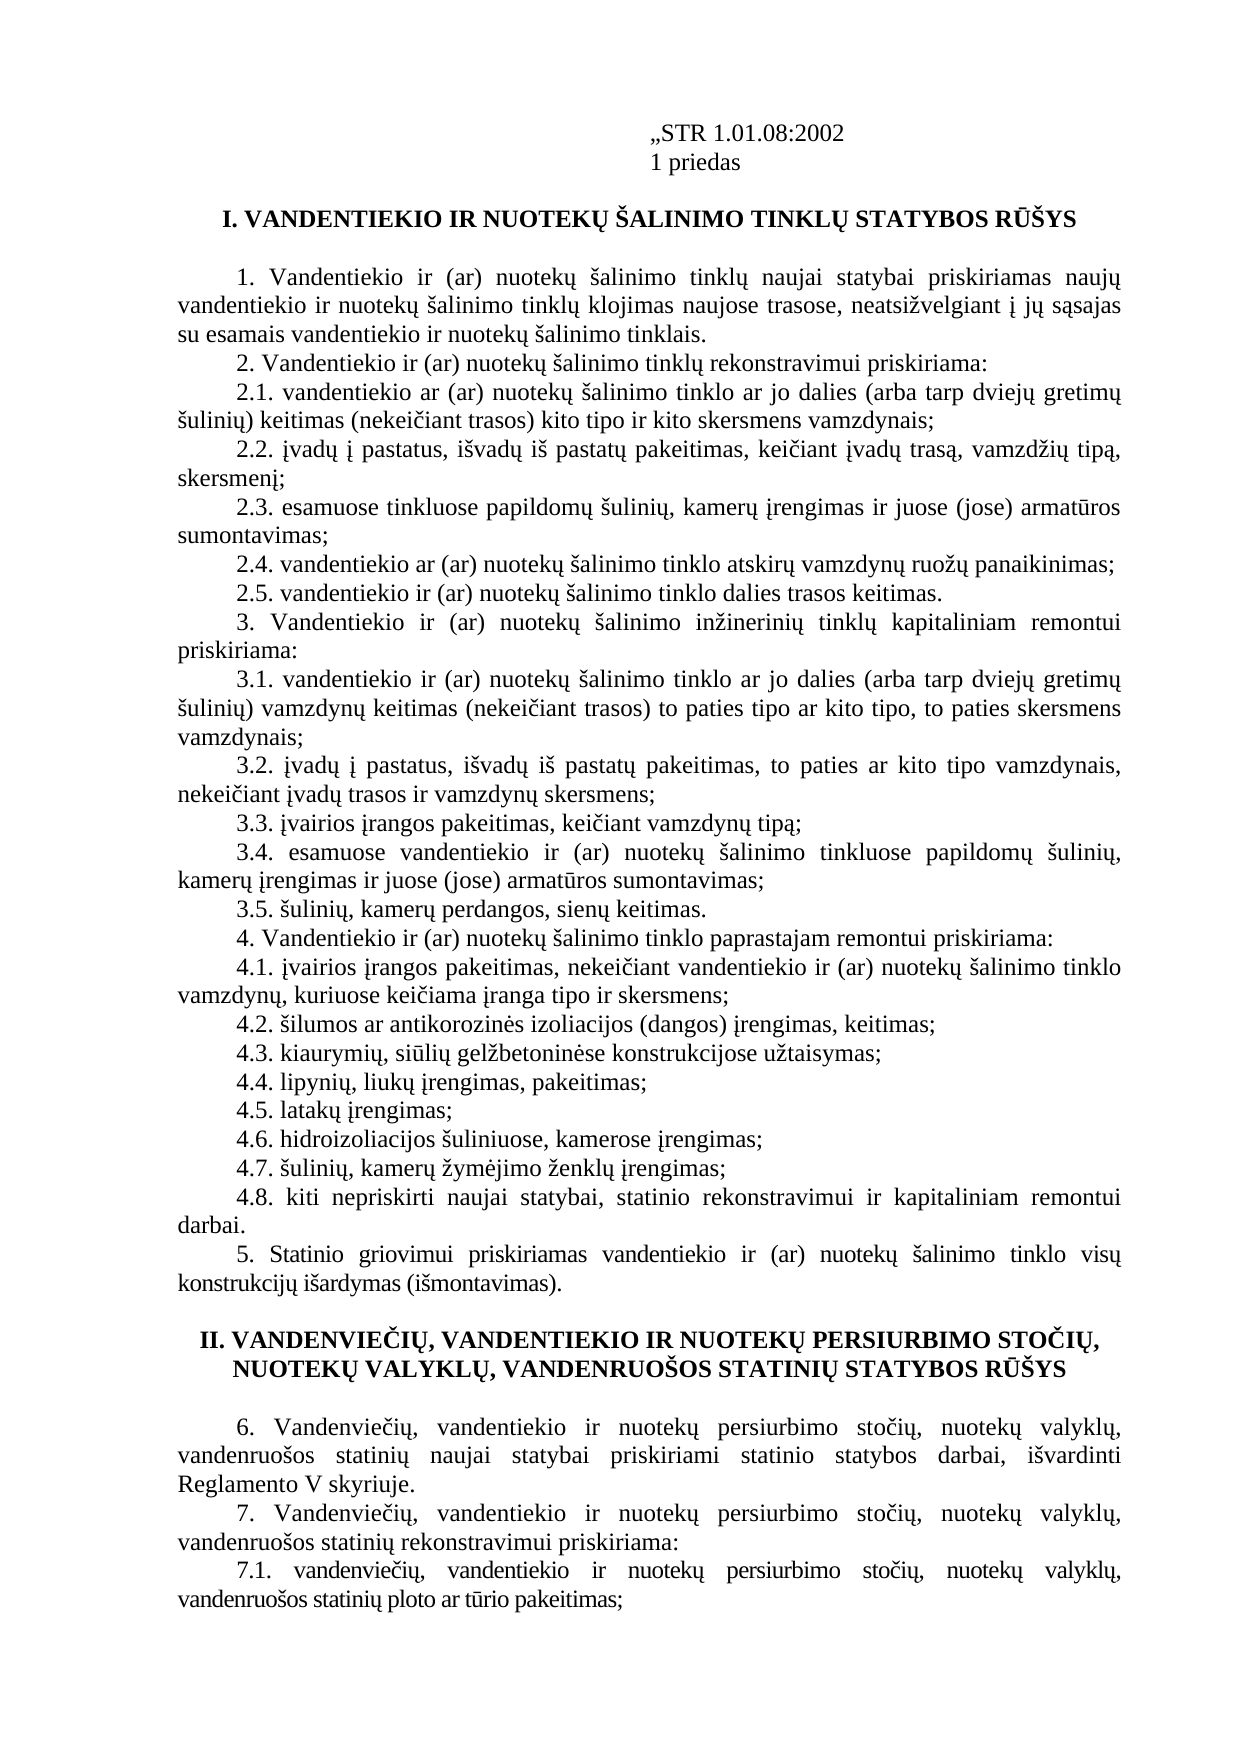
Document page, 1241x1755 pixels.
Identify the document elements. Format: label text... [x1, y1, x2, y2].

text 5. Statinio griovimui priskiriamas vandentiekio ir (ar) nuotekų šalinimo tinklo visų konstrukcijų išardymas (išmontavimas). [177, 1239, 1122, 1297]
text 7. Vandenviečių, vandentiekio ir nuotekų persiurbimo stočių, nuotekų valyklų, vandenruošos statinių rekonstravimui priskiriama: [177, 1498, 1122, 1556]
text 2.3. esamuose tinkluose papildomų šulinių, kamerų įrengimas ir juose (jose) armatūros sumontavimas; [177, 492, 1122, 549]
text 3.2. įvadų į pastatus, išvadų iš pastatų pakeitimas, to paties ar kito tipo vamzdynais, nekeičiant įvadų trasos ir vamzdynų skersmens; [177, 751, 1122, 808]
text 7.1. vandenviečių, vandentiekio ir nuotekų persiurbimo stočių, nuotekų valyklų, vandenruošos statinių ploto ar tūrio pakeitimas; [177, 1556, 1122, 1613]
text II. VANDENVIEČIŲ, VANDENTIEKIO IR NUOTEKŲ PERSIURBIMO STOČIŲ, NUOTEKŲ VALYKLŲ, VANDENRUOŠOS STATINIŲ STATYBOS RŪŠYS [177, 1326, 1122, 1383]
text 4.2. šilumos ar antikorozinės izoliacijos (dangos) įrengimas, keitimas; [177, 1009, 1122, 1038]
text 4.3. kiaurymių, siūlių gelžbetoninėse konstrukcijose užtaisymas; [177, 1038, 1122, 1067]
text 2.5. vandentiekio ir (ar) nuotekų šalinimo tinklo dalies trasos keitimas. [177, 578, 1122, 607]
text 4.5. latakų įrengimas; [177, 1096, 1122, 1124]
text 4.4. lipynių, liukų įrengimas, pakeitimas; [177, 1067, 1122, 1096]
text 1 priedas [649, 147, 1122, 176]
text „STR 1.01.08:2002 [649, 118, 1122, 147]
text 2.1. vandentiekio ar (ar) nuotekų šalinimo tinklo ar jo dalies (arba tarp dviejų gretimų šulinių) keitimas (nekeičiant trasos) kito tipo ir kito skersmens vamzdynais; [177, 377, 1122, 434]
text 4.8. kiti nepriskirti naujai statybai, statinio rekonstravimui ir kapitaliniam remontui darbai. [177, 1182, 1122, 1239]
text 4. Vandentiekio ir (ar) nuotekų šalinimo tinklo paprastajam remontui priskiriama: [177, 923, 1122, 952]
text I. VANDENTIEKIO IR NUOTEKŲ ŠALINIMO TINKLŲ STATYBOS RŪŠYS [177, 204, 1122, 233]
text 3.1. vandentiekio ir (ar) nuotekų šalinimo tinklo ar jo dalies (arba tarp dviejų gretimų šulinių) vamzdynų keitimas (nekeičiant trasos) to paties tipo ar kito tipo, to paties skersmens vamzdynais; [177, 664, 1122, 751]
text 2. Vandentiekio ir (ar) nuotekų šalinimo tinklų rekonstravimui priskiriama: [177, 348, 1122, 377]
text 3.5. šulinių, kamerų perdangos, sienų keitimas. [177, 894, 1122, 923]
text 2.4. vandentiekio ar (ar) nuotekų šalinimo tinklo atskirų vamzdynų ruožų panaikinimas; [177, 549, 1122, 578]
text 1. Vandentiekio ir (ar) nuotekų šalinimo tinklų naujai statybai priskiriamas naujų vandentiekio ir nuotekų šalinimo tinklų klojimas naujose trasose, neatsižvelgiant į jų sąsajas su esamais vandentiekio ir nuotekų šalinimo tinklais. [177, 262, 1122, 348]
text 4.7. šulinių, kamerų žymėjimo ženklų įrengimas; [177, 1153, 1122, 1182]
text 4.1. įvairios įrangos pakeitimas, nekeičiant vandentiekio ir (ar) nuotekų šalinimo tinklo vamzdynų, kuriuose keičiama įranga tipo ir skersmens; [177, 952, 1122, 1009]
text 3.3. įvairios įrangos pakeitimas, keičiant vamzdynų tipą; [177, 808, 1122, 837]
text 2.2. įvadų į pastatus, išvadų iš pastatų pakeitimas, keičiant įvadų trasą, vamzdžių tipą, skersmenį; [177, 434, 1122, 492]
text 4.6. hidroizoliacijos šuliniuose, kamerose įrengimas; [177, 1124, 1122, 1153]
text 6. Vandenviečių, vandentiekio ir nuotekų persiurbimo stočių, nuotekų valyklų, vandenruošos statinių naujai statybai priskiriami statinio statybos darbai, išvardinti Reglamento V skyriuje. [177, 1412, 1122, 1498]
text 3. Vandentiekio ir (ar) nuotekų šalinimo inžinerinių tinklų kapitaliniam remontui priskiriama: [177, 607, 1122, 664]
text 3.4. esamuose vandentiekio ir (ar) nuotekų šalinimo tinkluose papildomų šulinių, kamerų įrengimas ir juose (jose) armatūros sumontavimas; [177, 837, 1122, 894]
